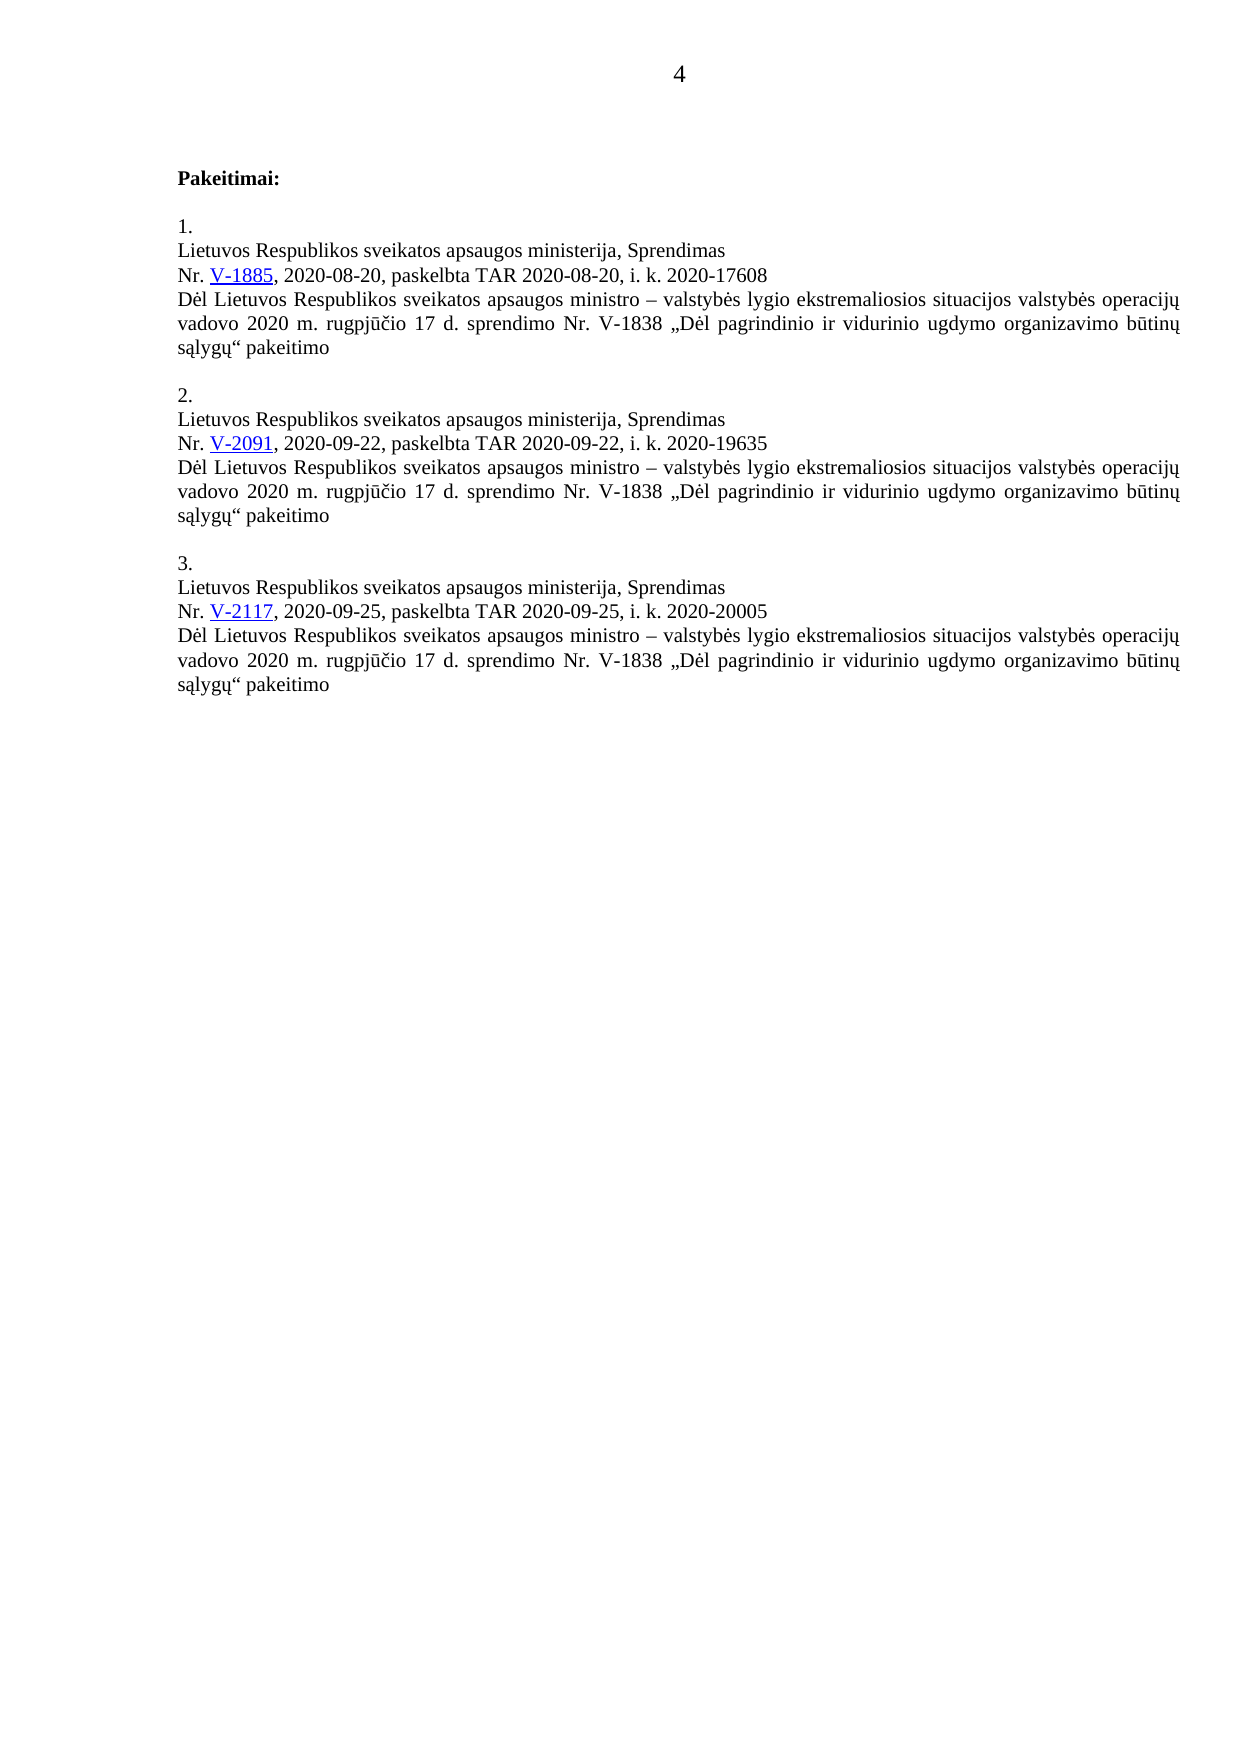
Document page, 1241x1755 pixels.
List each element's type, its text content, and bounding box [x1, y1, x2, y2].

text 2. [177, 383, 1181, 407]
text Lietuvos Respublikos sveikatos apsaugos ministerija, Sprendimas [177, 575, 1181, 599]
text Dėl Lietuvos Respublikos sveikatos apsaugos ministro – valstybės lygio ekstremaliosios situacijos valstybės operacijų vadovo 2020 m. rugpjūčio 17 d. sprendimo Nr. V-1838 „Dėl pagrindinio ir vidurinio ugdymo organizavimo būtinų sąlygų“ pakeitimo [177, 287, 1181, 359]
text Nr. V-2091, 2020-09-22, paskelbta TAR 2020-09-22, i. k. 2020-19635 [177, 431, 1181, 455]
text Pakeitimai: [177, 166, 1181, 190]
text Dėl Lietuvos Respublikos sveikatos apsaugos ministro – valstybės lygio ekstremaliosios situacijos valstybės operacijų vadovo 2020 m. rugpjūčio 17 d. sprendimo Nr. V-1838 „Dėl pagrindinio ir vidurinio ugdymo organizavimo būtinų sąlygų“ pakeitimo [177, 455, 1181, 527]
text Nr. V-2117, 2020-09-25, paskelbta TAR 2020-09-25, i. k. 2020-20005 [177, 599, 1181, 623]
text Nr. V-1885, 2020-08-20, paskelbta TAR 2020-08-20, i. k. 2020-17608 [177, 262, 1181, 287]
text Lietuvos Respublikos sveikatos apsaugos ministerija, Sprendimas [177, 407, 1181, 431]
text Dėl Lietuvos Respublikos sveikatos apsaugos ministro – valstybės lygio ekstremaliosios situacijos valstybės operacijų vadovo 2020 m. rugpjūčio 17 d. sprendimo Nr. V-1838 „Dėl pagrindinio ir vidurinio ugdymo organizavimo būtinų sąlygų“ pakeitimo [177, 623, 1181, 696]
text Lietuvos Respublikos sveikatos apsaugos ministerija, Sprendimas [177, 238, 1181, 262]
text 1. [177, 214, 1181, 238]
text 3. [177, 551, 1181, 575]
